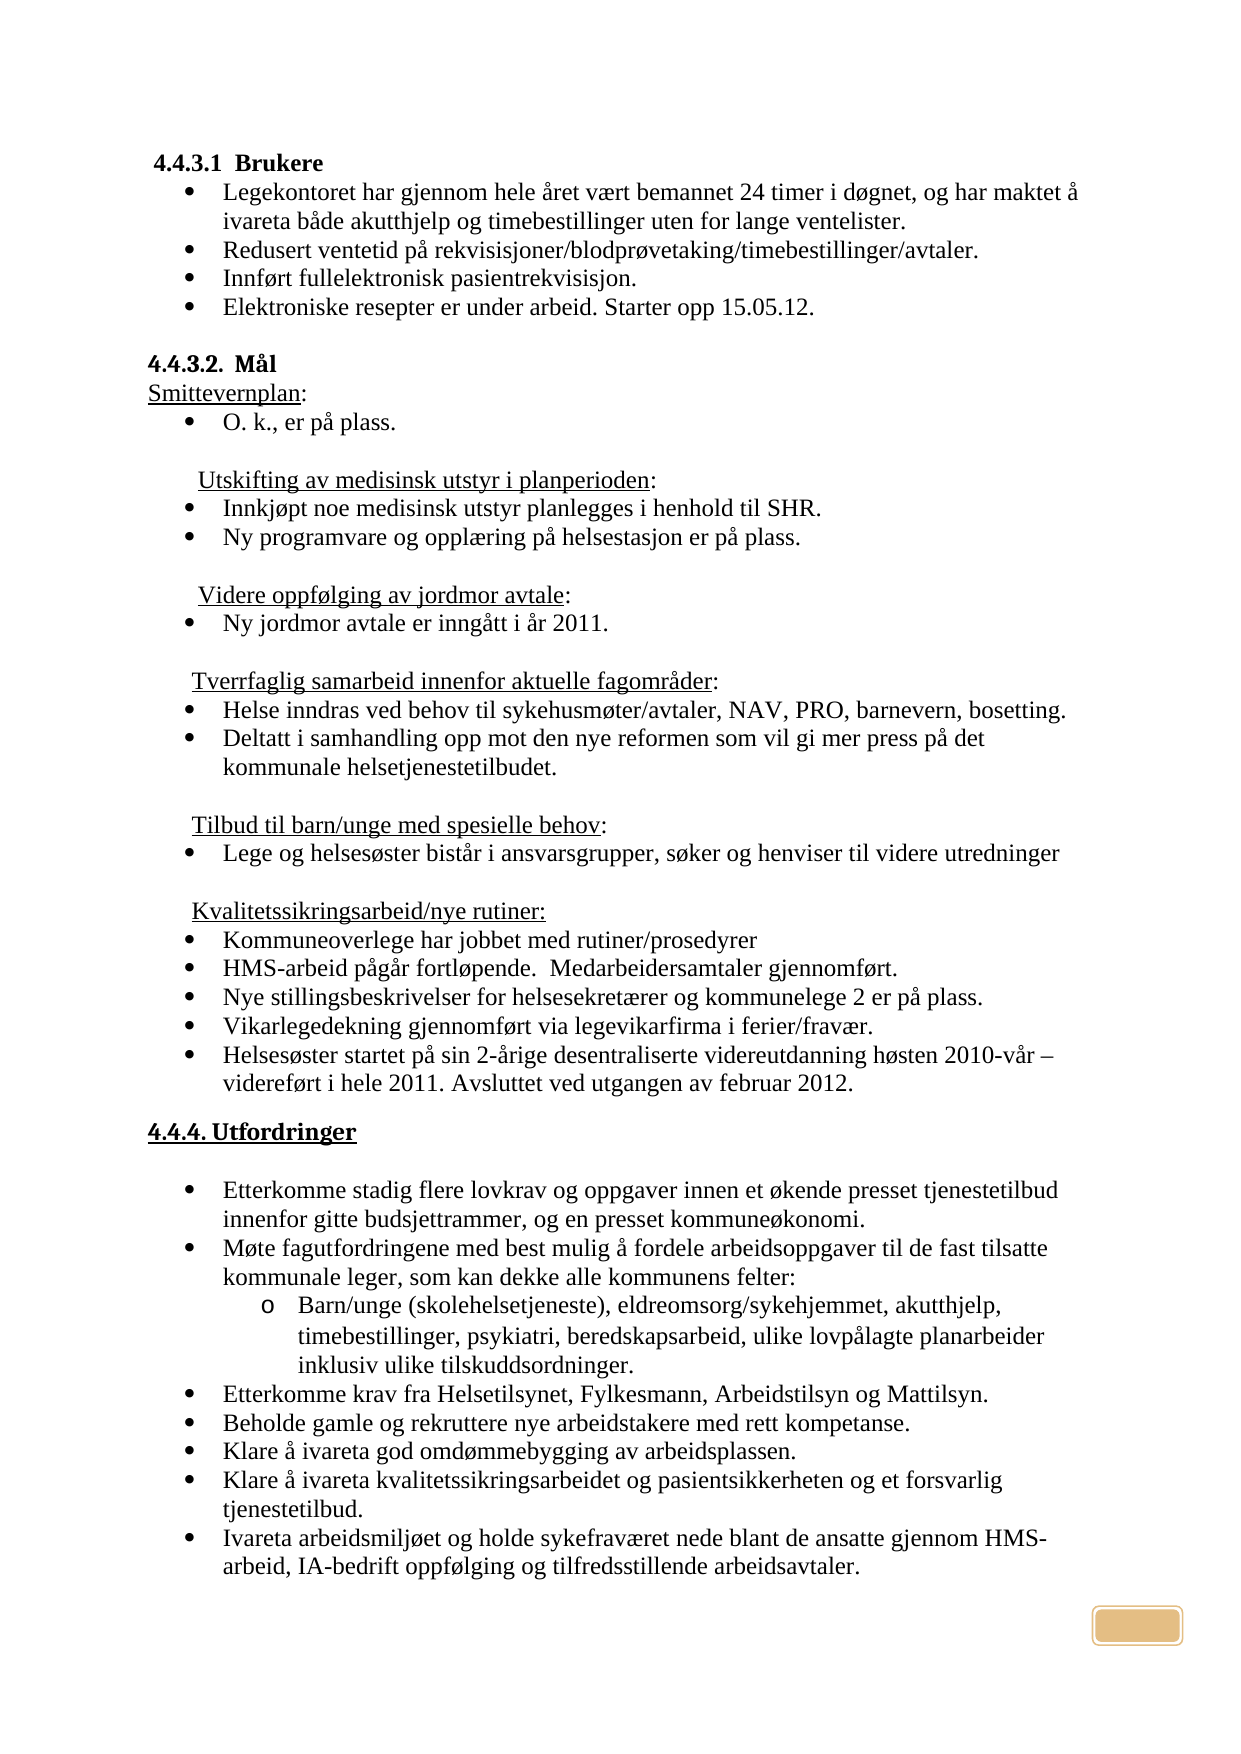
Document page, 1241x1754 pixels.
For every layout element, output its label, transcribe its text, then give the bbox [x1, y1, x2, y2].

list Etterkomme stadig flere lovkrav og oppgaver innen et økende presset tjenestetilbud innenfor gitte budsjettrammer, og en presset kommuneøkonomi. [185, 1176, 1092, 1233]
list Deltatt i samhandling opp mot den nye reformen som vil gi mer press på det kommunale helsetjenestetilbudet. [185, 723, 1092, 781]
text 4.4.4. Utfordringer [148, 1118, 1092, 1147]
list Etterkomme krav fra Helsetilsynet, Fylkesmann, Arbeidstilsyn og Mattilsyn. [185, 1379, 1092, 1408]
list Kommuneoverlege har jobbet med rutiner/prosedyrer [185, 925, 1092, 953]
text 4.4.3.2. Mål [148, 350, 1092, 378]
list Redusert ventetid på rekvisisjoner/blodprøvetaking/timebestillinger/avtaler. [185, 235, 1092, 263]
list Lege og helsesøster bistår i ansvarsgrupper, søker og henviser til videre utredninger [185, 838, 1092, 867]
list Nye stillingsbeskrivelser for helsesekretærer og kommunelege 2 er på plass. [185, 982, 1092, 1011]
text 4.4.3.1 Brukere [148, 148, 1092, 177]
list Innført fullelektronisk pasientrekvisisjon. [185, 263, 1092, 292]
list Helse inndras ved behov til sykehusmøter/avtaler, NAV, PRO, barnevern, bosetting. [185, 695, 1092, 723]
text Utskifting av medisinsk utstyr i planperioden: [148, 465, 1092, 493]
text Smittevernplan: [148, 378, 1092, 407]
list O. k., er på plass. [185, 407, 1092, 436]
text Videre oppfølging av jordmor avtale: [148, 580, 1092, 608]
list HMS-arbeid pågår fortløpende. Medarbeidersamtaler gjennomført. [185, 953, 1092, 982]
list Elektroniske resepter er under arbeid. Starter opp 15.05.12. [185, 292, 1092, 321]
list Klare å ivareta kvalitetssikringsarbeidet og pasientsikkerheten og et forsvarlig tjenestetilbud. [185, 1465, 1092, 1523]
list Ny programvare og opplæring på helsestasjon er på plass. [185, 522, 1092, 551]
list Ivareta arbeidsmiljøet og holde sykefraværet nede blant de ansatte gjennom HMS-arbeid, IA-bedrift oppfølging og tilfredsstillende arbeidsavtaler. [185, 1523, 1092, 1580]
list Vikarlegedekning gjennomført via legevikarfirma i ferier/fravær. [185, 1011, 1092, 1040]
list Helsesøster startet på sin 2-årige desentraliserte videreutdanning høsten 2010-vår – videreført i hele 2011. Avsluttet ved utgangen av februar 2012. [185, 1040, 1092, 1097]
list Innkjøpt noe medisinsk utstyr planlegges i henhold til SHR. [185, 493, 1092, 522]
list Beholde gamle og rekruttere nye arbeidstakere med rett kompetanse. [185, 1408, 1092, 1436]
text Tverrfaglig samarbeid innenfor aktuelle fagområder: [148, 666, 1092, 695]
list Legekontoret har gjennom hele året vært bemannet 24 timer i døgnet, og har maktet å ivareta både akutthjelp og timebestillinger uten for lange ventelister. [185, 177, 1092, 235]
text Kvalitetssikringsarbeid/nye rutiner: [148, 896, 1092, 925]
list Klare å ivareta god omdømmebygging av arbeidsplassen. [185, 1436, 1092, 1465]
list Ny jordmor avtale er inngått i år 2011. [185, 608, 1092, 637]
list Møte fagutfordringene med best mulig å fordele arbeidsoppgaver til de fast tilsatte kommunale leger, som kan dekke alle kommunens felter: [185, 1233, 1092, 1291]
list Barn/unge (skolehelsetjeneste), eldreomsorg/sykehjemmet, akutthjelp, timebestillinger, psykiatri, beredskapsarbeid, ulike lovpålagte planarbeider inklusiv ulike tilskuddsordninger. [260, 1291, 1092, 1379]
text Tilbud til barn/unge med spesielle behov: [148, 810, 1092, 838]
